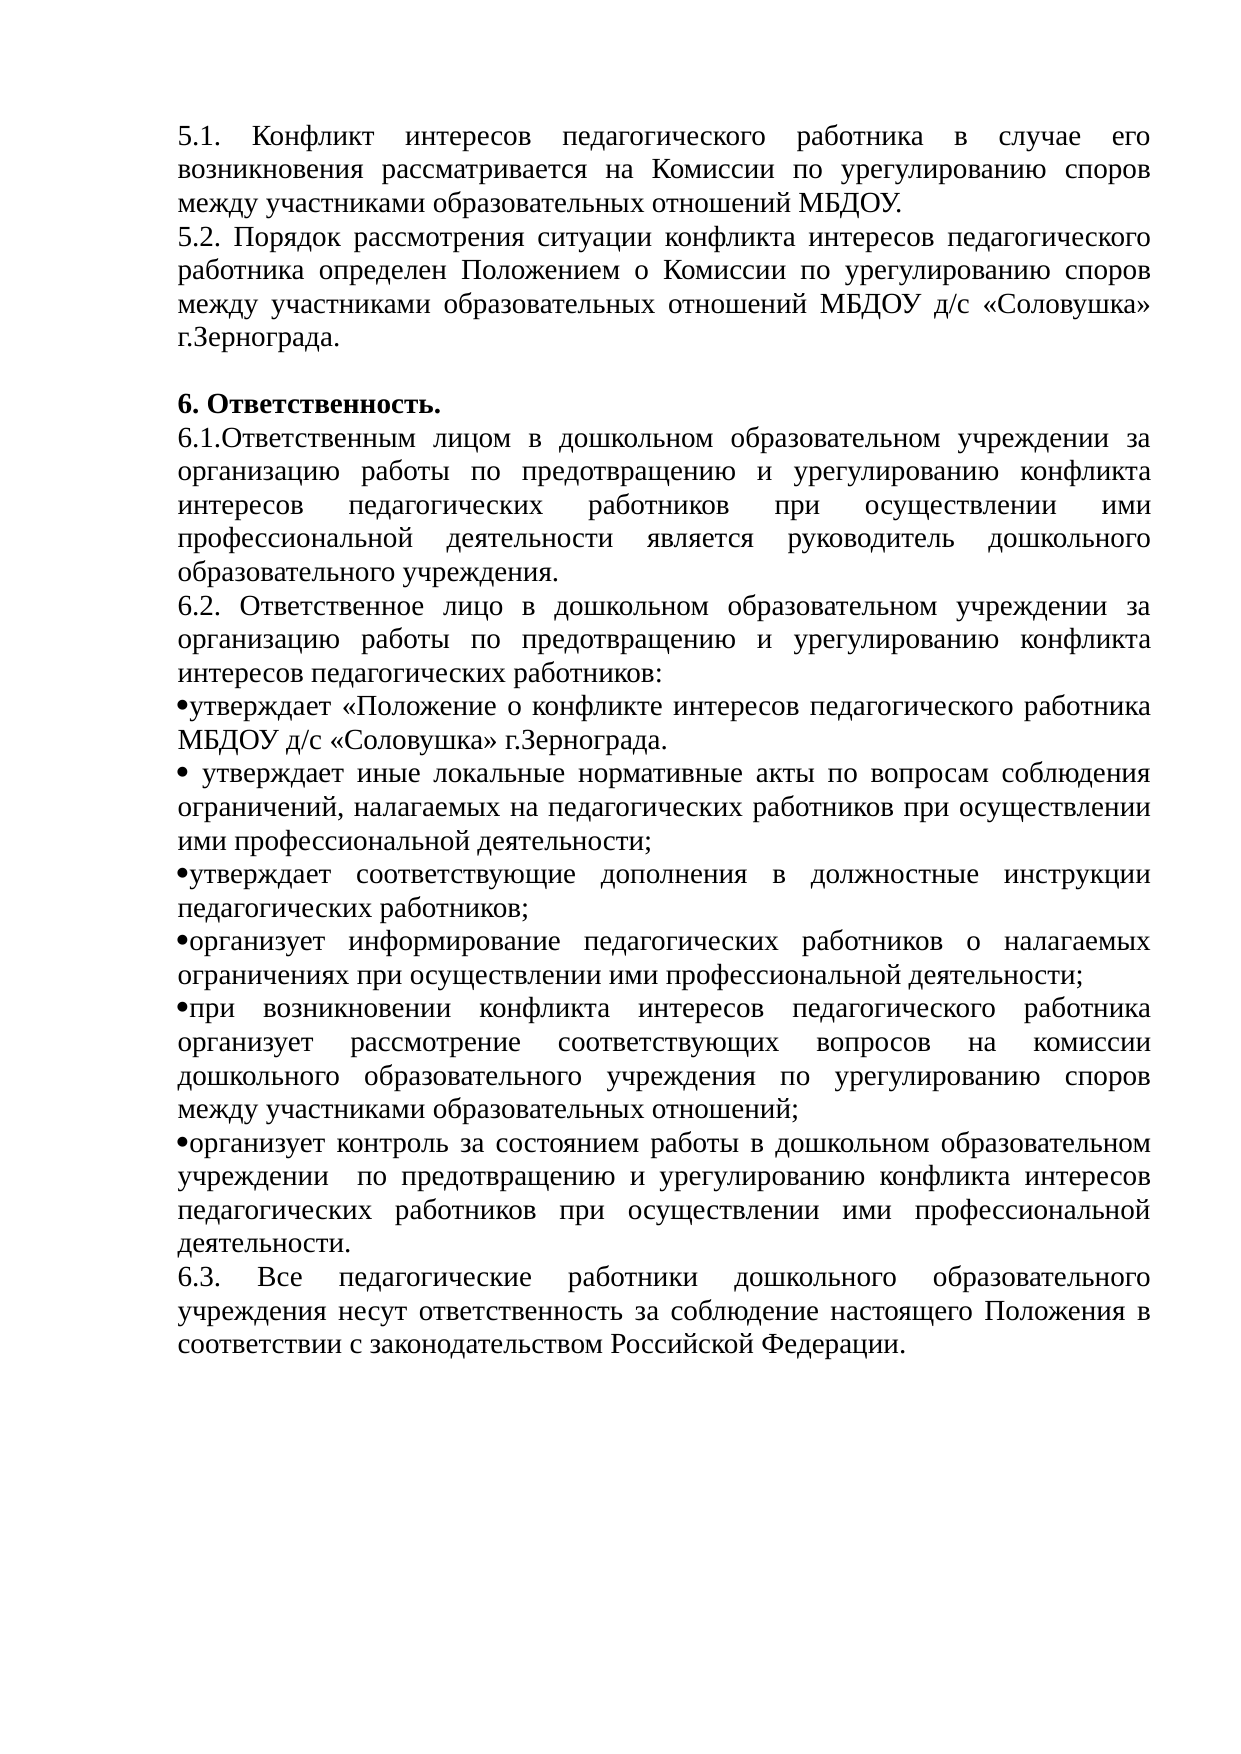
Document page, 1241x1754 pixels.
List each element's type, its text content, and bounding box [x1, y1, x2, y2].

list утверждает иные локальные нормативные акты по вопросам соблюдения ограничений, налагаемых на педагогических работников при осуществлении ими профессиональной деятельности; [177, 756, 1152, 856]
text 6.3. Все педагогические работники дошкольного образовательного учреждения несут ответственность за соблюдение настоящего Положения в соответствии с законодательством Российской Федерации. [177, 1259, 1152, 1360]
list организует контроль за состоянием работы в дошкольном образовательном учреждении по предотвращению и урегулированию конфликта интересов педагогических работников при осуществлении ими профессиональной деятельности. [177, 1125, 1152, 1259]
text 5.2. Порядок рассмотрения ситуации конфликта интересов педагогического работника определен Положением о Комиссии по урегулированию споров между участниками образовательных отношений МБДОУ д/с «Соловушка» г.Зернограда. [177, 219, 1152, 353]
text 6. Ответственность. [177, 386, 1152, 420]
text 6.1.Ответственным лицом в дошкольном образовательном учреждении за организацию работы по предотвращению и урегулированию конфликта интересов педагогических работников при осуществлении ими профессиональной деятельности является руководитель дошкольного образовательного учреждения. [177, 420, 1152, 588]
text 5.1. Конфликт интересов педагогического работника в случае его возникновения рассматривается на Комиссии по урегулированию споров между участниками образовательных отношений МБДОУ. [177, 118, 1152, 219]
list при возникновении конфликта интересов педагогического работника организует рассмотрение соответствующих вопросов на комиссии дошкольного образовательного учреждения по урегулированию споров между участниками образовательных отношений; [177, 991, 1152, 1125]
list утверждает соответствующие дополнения в должностные инструкции педагогических работников; [177, 856, 1152, 923]
text 6.2. Ответственное лицо в дошкольном образовательном учреждении за организацию работы по предотвращению и урегулированию конфликта интересов педагогических работников: [177, 588, 1152, 688]
list утверждает «Положение о конфликте интересов педагогического работника МБДОУ д/с «Соловушка» г.Зернограда. [177, 688, 1152, 756]
list организует информирование педагогических работников о налагаемых ограничениях при осуществлении ими профессиональной деятельности; [177, 923, 1152, 991]
